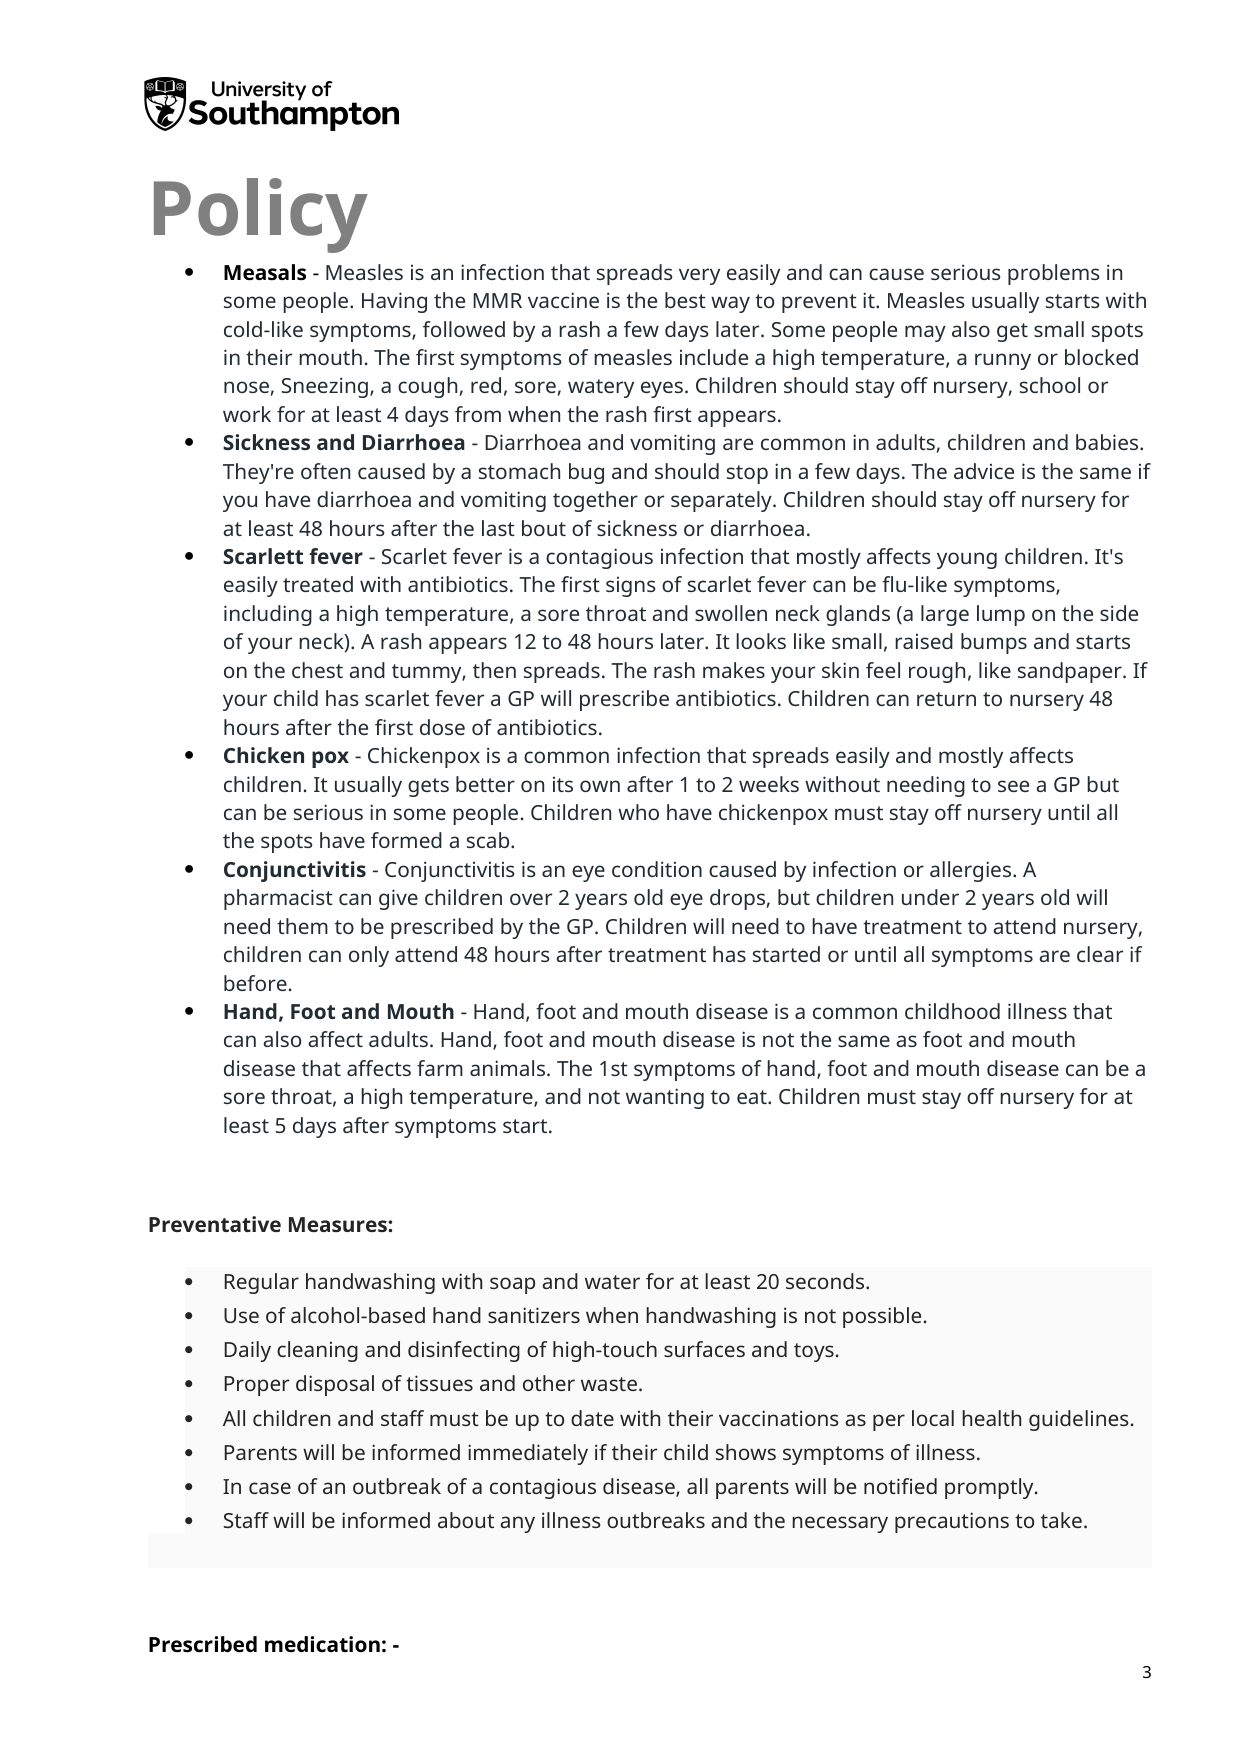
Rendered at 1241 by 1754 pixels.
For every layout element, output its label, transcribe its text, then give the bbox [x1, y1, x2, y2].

list Measals - Measles is an infection that spreads very easily and can cause serious problems in some people. Having the MMR vaccine is the best way to prevent it. Measles usually starts with cold-like symptoms, followed by a rash a few days later. Some people may also get small spots in their mouth. The first symptoms of measles include a high temperature, a runny or blocked nose, Sneezing, a cough, red, sore, watery eyes. Children should stay off nursery, school or work for at least 4 days from when the rash first appears. [185, 258, 1152, 428]
list Daily cleaning and disinfecting of high-touch surfaces and toys. [185, 1336, 1152, 1364]
list Scarlett fever - Scarlet fever is a contagious infection that mostly affects young children. It's easily treated with antibiotics. The first signs of scarlet fever can be flu-like symptoms, including a high temperature, a sore throat and swollen neck glands (a large lump on the side of your neck). A rash appears 12 to 48 hours later. It looks like small, raised bumps and starts on the chest and tummy, then spreads. The rash makes your skin feel rough, like sandpaper. If your child has scarlet fever a GP will prescribe antibiotics. Children can return to nursery 48 hours after the first dose of antibiotics. [185, 542, 1152, 741]
list All children and staff must be up to date with their vaccinations as per local health guidelines. [185, 1404, 1152, 1432]
list Use of alcohol-based hand sanitizers when handwashing is not possible. [185, 1301, 1152, 1330]
text Preventative Measures: [148, 1211, 1152, 1239]
list In case of an outbreak of a contagious disease, all parents will be notified promptly. [185, 1472, 1152, 1500]
list Proper disposal of tissues and other waste. [185, 1369, 1152, 1398]
list Parents will be informed immediately if their child shows symptoms of illness. [185, 1438, 1152, 1466]
list Regular handwashing with soap and water for at least 20 seconds. [185, 1267, 1152, 1296]
list Staff will be informed about any illness outbreaks and the necessary precautions to take. [185, 1506, 1152, 1534]
list Sickness and Diarrhoea - Diarrhoea and vomiting are common in adults, children and babies. They're often caused by a stomach bug and should stop in a few days. The advice is the same if you have diarrhoea and vomiting together or separately. Children should stay off nursery for at least 48 hours after the last bout of sickness or diarrhoea. [185, 428, 1152, 542]
list Conjunctivitis - Conjunctivitis is an eye condition caused by infection or allergies. A pharmacist can give children over 2 years old eye drops, but children under 2 years old will need them to be prescribed by the GP. Children will need to have treatment to attend nursery, children can only attend 48 hours after treatment has started or until all symptoms are clear if before. [185, 855, 1152, 997]
text Prescribed medication: - [148, 1630, 1152, 1659]
list Hand, Foot and Mouth - Hand, foot and mouth disease is a common childhood illness that can also affect adults. Hand, foot and mouth disease is not the same as foot and mouth disease that affects farm animals. The 1st symptoms of hand, foot and mouth disease can be a sore throat, a high temperature, and not wanting to eat. Children must stay off nursery for at least 5 days after symptoms start. [185, 997, 1152, 1139]
list Chicken pox - Chickenpox is a common infection that spreads easily and mostly affects children. It usually gets better on its own after 1 to 2 weeks without needing to see a GP but can be serious in some people. Children who have chickenpox must stay off nursery until all the spots have formed a scab. [185, 741, 1152, 855]
